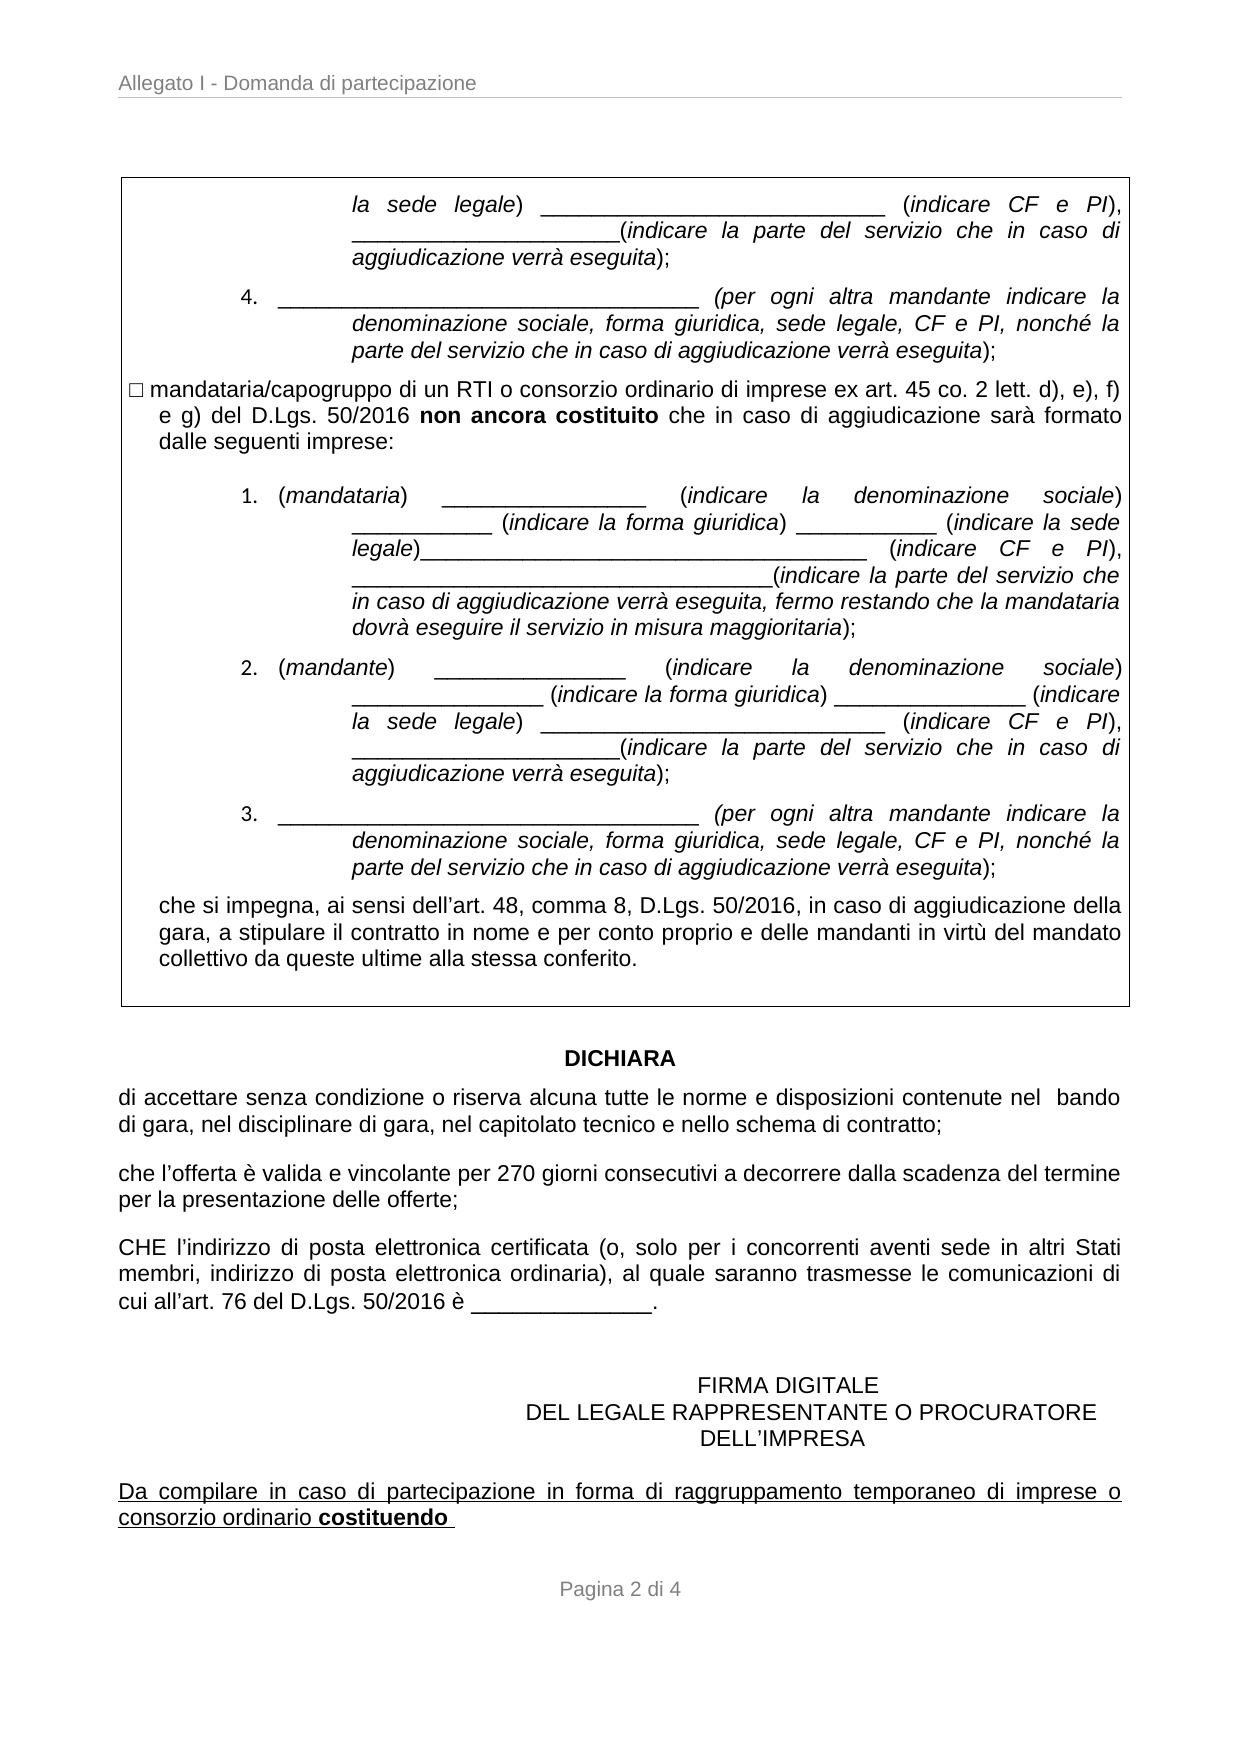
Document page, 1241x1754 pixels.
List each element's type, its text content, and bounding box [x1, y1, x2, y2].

text che l’offerta è valida e vincolante per 270 giorni consecutivi a decorrere dalla scadenza del termine per la presentazione delle offerte; [118, 1160, 1122, 1213]
text di accettare senza condizione o riserva alcuna tutte le norme e disposizioni contenute nel bando di gara, nel disciplinare di gara, nel capitolato tecnico e nello schema di contratto; [118, 1084, 1122, 1137]
text CHE l’indirizzo di posta elettronica certificata (o, solo per i concorrenti aventi sede in altri Stati membri, indirizzo di posta elettronica ordinaria), al quale saranno trasmesse le comunicazioni di cui all’art. 76 del D.Lgs. 50/2016 è _____________. [118, 1233, 1122, 1315]
text DELL’IMPRESA [118, 1425, 1122, 1452]
text FIRMA DIGITALE [118, 1372, 1122, 1399]
text DICHIARA [118, 1045, 1122, 1072]
text DEL LEGALE RAPPRESENTANTE O PROCURATORE [118, 1399, 1122, 1425]
text consorzio ordinario costituendo [118, 1502, 1122, 1531]
text Da compilare in caso di partecipazione in forma di raggruppamento temporaneo di imprese o [118, 1478, 1122, 1501]
table_header la sede legale) ___________________________ (indicare CF e PI), _____________________(indicare la parte del servizio che in caso di aggiudicazione verrà eseguita); _________________________________ (per ogni altra mandante indicare la denominazione sociale, forma giuridica, sede legale, CF e PI, nonché la parte del servizio che in caso di aggiudicazione verrà eseguita); □ mandataria/capogruppo di un RTI o consorzio ordinario di imprese ex art. 45 co. 2 lett. d), e), f) e g) del D.Lgs. 50/2016 non ancora costituito che in caso di aggiudicazione sarà formato dalle seguenti imprese: (mandataria) ________________ (indicare la denominazione sociale) ___________ (indicare la forma giuridica) ___________ (indicare la sede legale)___________________________________ (indicare CF e PI), _________________________________(indicare la parte del servizio che in caso di aggiudicazione verrà eseguita, fermo restando che la mandataria dovrà eseguire il servizio in misura maggioritaria); (mandante) _______________ (indicare la denominazione sociale) _______________ (indicare la forma giuridica) _______________ (indicare la sede legale) ___________________________ (indicare CF e PI), _____________________(indicare la parte del servizio che in caso di aggiudicazione verrà eseguita); _________________________________ (per ogni altra mandante indicare la denominazione sociale, forma giuridica, sede legale, CF e PI, nonché la parte del servizio che in caso di aggiudicazione verrà eseguita); che si impegna, ai sensi dell’art. 48, comma 8, D.Lgs. 50/2016, in caso di aggiudicazione della gara, a stipulare il contratto in nome e per conto proprio e delle mandanti in virtù del mandato collettivo da queste ultime alla stessa conferito. [122, 178, 1129, 1006]
